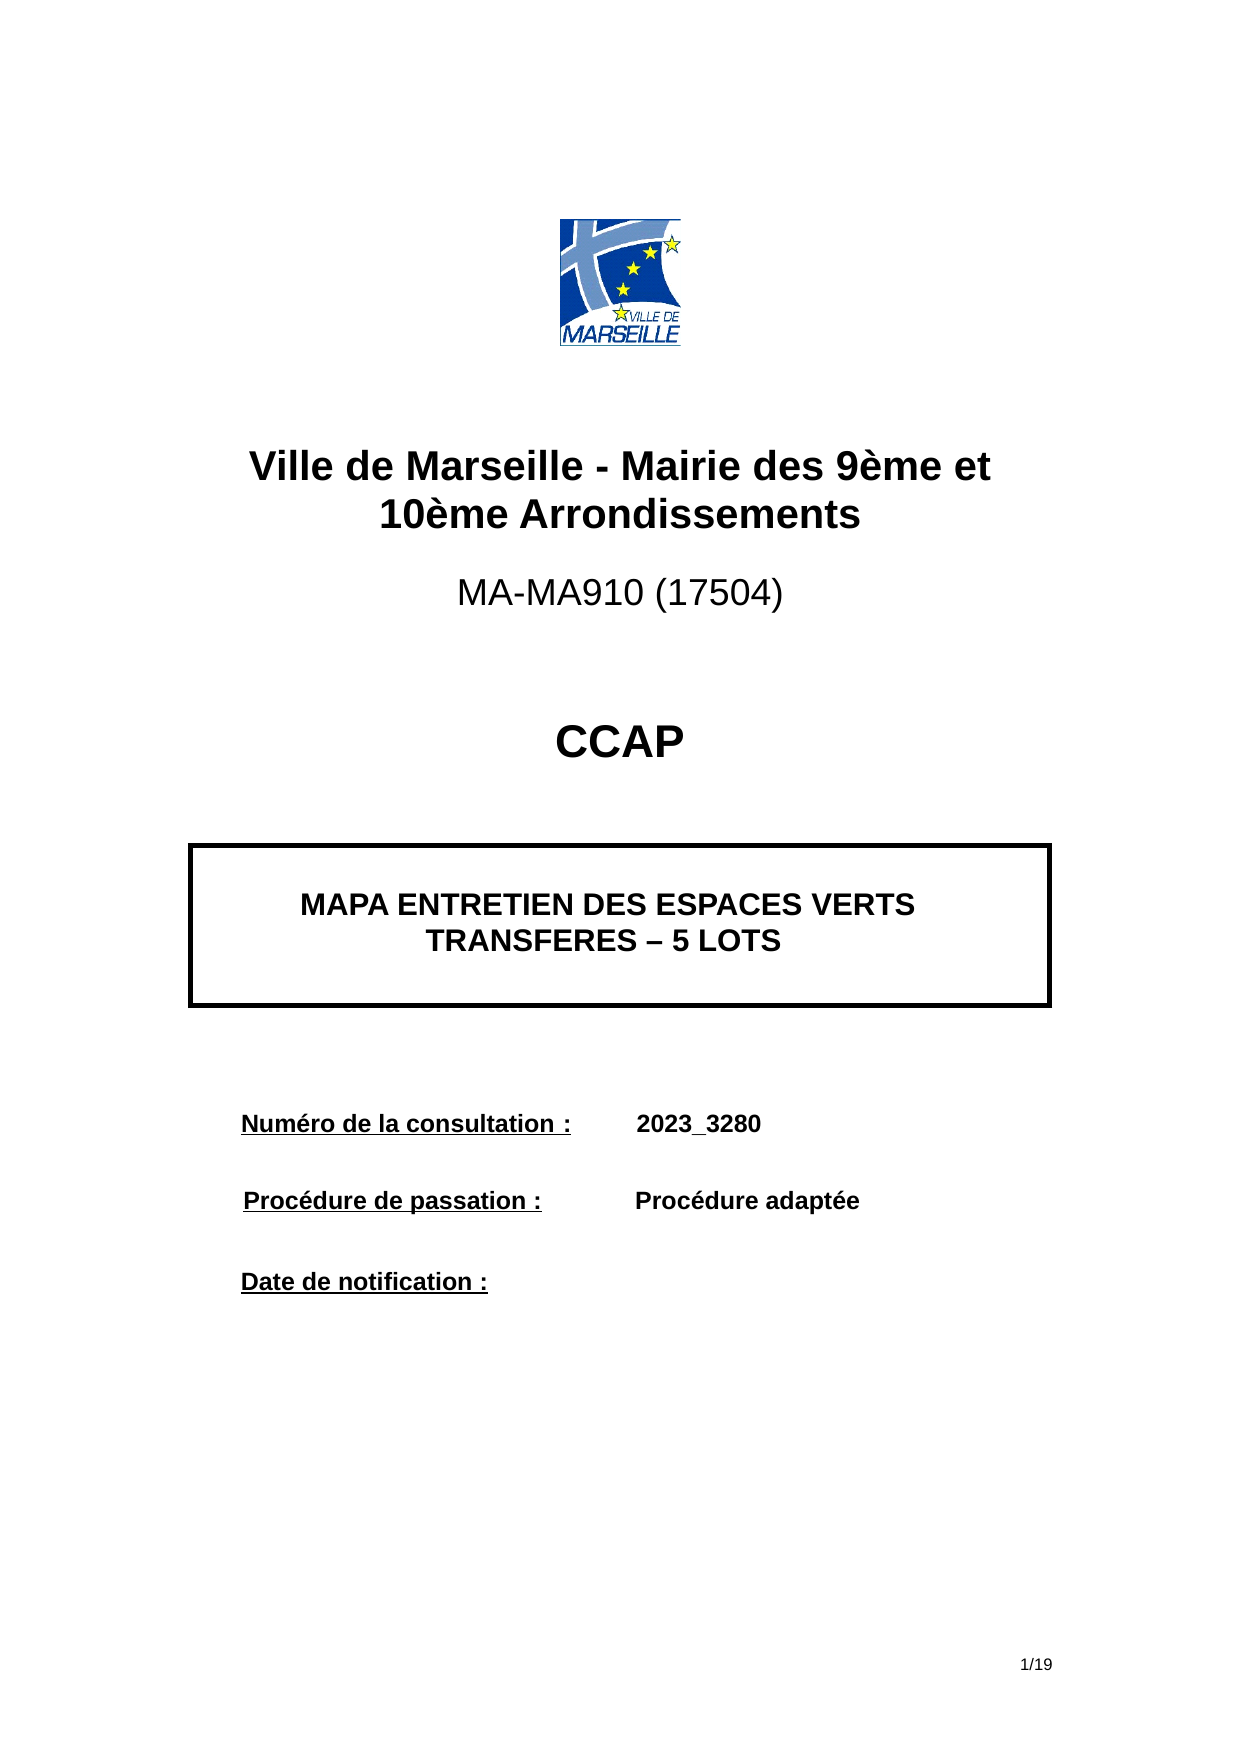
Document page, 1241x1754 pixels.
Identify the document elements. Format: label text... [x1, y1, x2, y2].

text Procédure de passation : Procédure adaptée [243, 1186, 1052, 1214]
text MAPA ENTRETIEN DES ESPACES VERTS TRANSFERES – 5 LOTS [193, 879, 1047, 958]
text Ville de Marseille - Mairie des 9ème et 10ème Arrondissements [188, 441, 1052, 537]
text Numéro de la consultation : 2023_3280 [241, 1109, 1052, 1138]
text CCAP [188, 714, 1052, 767]
text MA-MA910 (17504) [188, 571, 1052, 614]
text Date de notification : [241, 1267, 1052, 1296]
